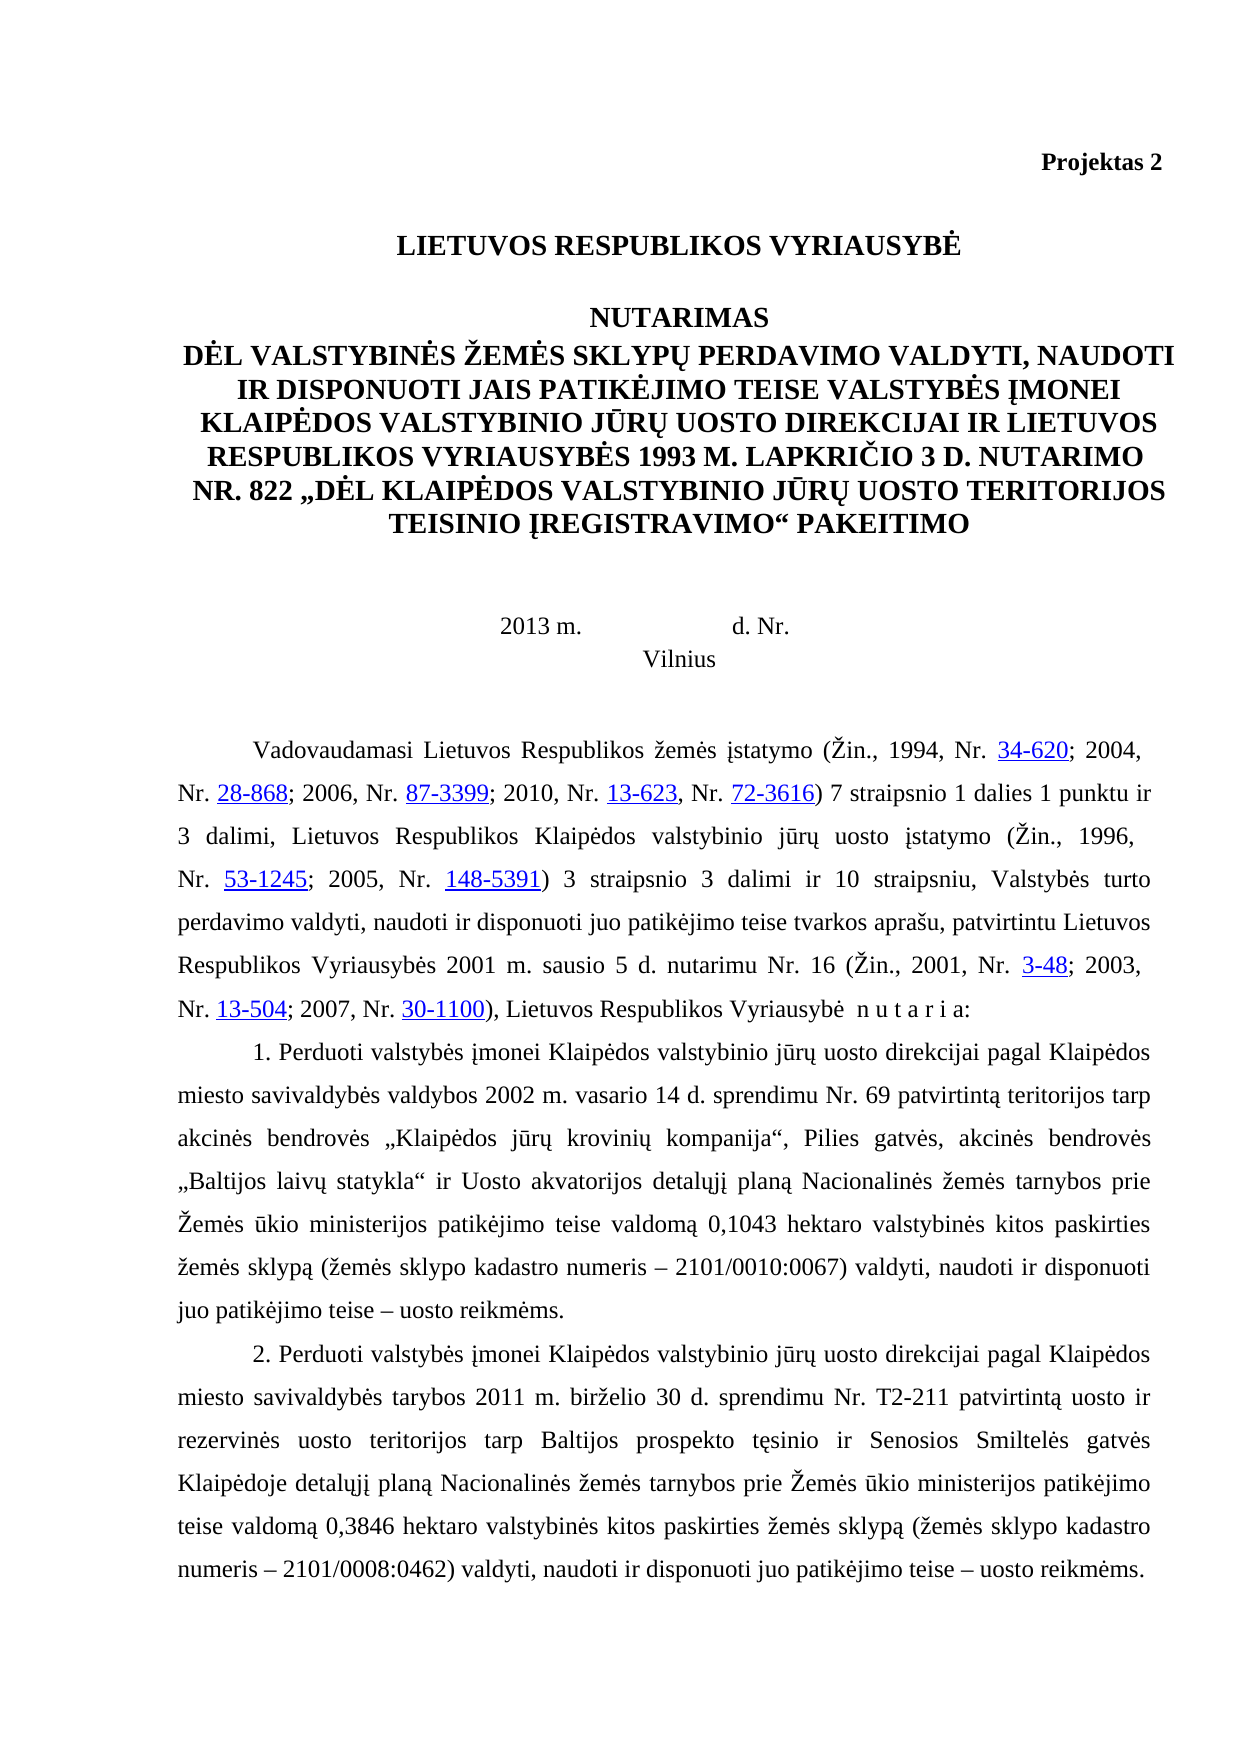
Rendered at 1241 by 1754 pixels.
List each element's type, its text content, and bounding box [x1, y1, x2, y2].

text DĖL VALSTYBINĖS ŽEMĖS SKLYPŲ PERDAVIMO VALDYTI, NAUDOTI IR DISPONUOTI JAIS PATIKĖJIMO TEISE VALSTYBĖS ĮMONEI KLAIPĖDOS VALSTYBINIO JŪRŲ UOSTO DIREKCIJAI IR LIETUVOS RESPUBLIKOS VYRIAUSYBĖS 1993 M. LAPKRIČIO 3 D. NUTARIMO NR. 822 „DĖL KLAIPĖDOS VALSTYBINIO JŪRŲ UOSTO TERITORIJOS TEISINIO ĮREGISTRAVIMO“ PAKEITIMO [177, 338, 1181, 540]
table_header Projektas 2 [216, 118, 1142, 204]
text NUTARIMAS [177, 300, 1181, 333]
table_cell [216, 204, 1142, 228]
text Vadovaudamasi Lietuvos Respublikos žemės įstatymo (Žin., 1994, Nr. 34-620; 2004, Nr. 28-868; 2006, Nr. 87-3399; 2010, Nr. 13-623, Nr. 72-3616) 7 straipsnio 1 dalies 1 punktu ir 3 dalimi, Lietuvos Respublikos Klaipėdos valstybinio jūrų uosto įstatymo (Žin., 1996, Nr. 53-1245; 2005, Nr. 148-5391) 3 straipsnio 3 dalimi ir 10 straipsniu, Valstybės turto perdavimo valdyti, naudoti ir disponuoti juo patikėjimo teise tvarkos aprašu, patvirtintu Lietuvos Respublikos Vyriausybės 2001 m. sausio 5 d. nutarimu Nr. 16 (Žin., 2001, Nr. 3-48; 2003, Nr. 13-504; 2007, Nr. 30-1100), Lietuvos Respublikos Vyriausybė n u t a r i a: [177, 735, 1152, 1022]
text 2013 m. d. Nr. [177, 611, 1181, 640]
text 2. Perduoti valstybės įmonei Klaipėdos valstybinio jūrų uosto direkcijai pagal Klaipėdos miesto savivaldybės tarybos 2011 m. birželio 30 d. sprendimu Nr. T2-211 patvirtintą uosto ir rezervinės uosto teritorijos tarp Baltijos prospekto tęsinio ir Senosios Smiltelės gatvės Klaipėdoje detalųjį planą Nacionalinės žemės tarnybos prie Žemės ūkio ministerijos patikėjimo teise valdomą 0,3846 hektaro valstybinės kitos paskirties žemės sklypą (žemės sklypo kadastro numeris – 2101/0008:0462) valdyti, naudoti ir disponuoti juo patikėjimo teise – uosto reikmėms. [177, 1339, 1152, 1583]
text 1. Perduoti valstybės įmonei Klaipėdos valstybinio jūrų uosto direkcijai pagal Klaipėdos miesto savivaldybės valdybos 2002 m. vasario 14 d. sprendimu Nr. 69 patvirtintą teritorijos tarp akcinės bendrovės „Klaipėdos jūrų krovinių kompanija“, Pilies gatvės, akcinės bendrovės „Baltijos laivų statykla“ ir Uosto akvatorijos detalųjį planą Nacionalinės žemės tarnybos prie Žemės ūkio ministerijos patikėjimo teise valdomą 0,1043 hektaro valstybinės kitos paskirties žemės sklypą (žemės sklypo kadastro numeris – 2101/0010:0067) valdyti, naudoti ir disponuoti juo patikėjimo teise – uosto reikmėms. [177, 1037, 1152, 1324]
text Vilnius [177, 644, 1181, 673]
text LIETUVOS RESPUBLIKOS VYRIAUSYBĖ [177, 228, 1181, 262]
